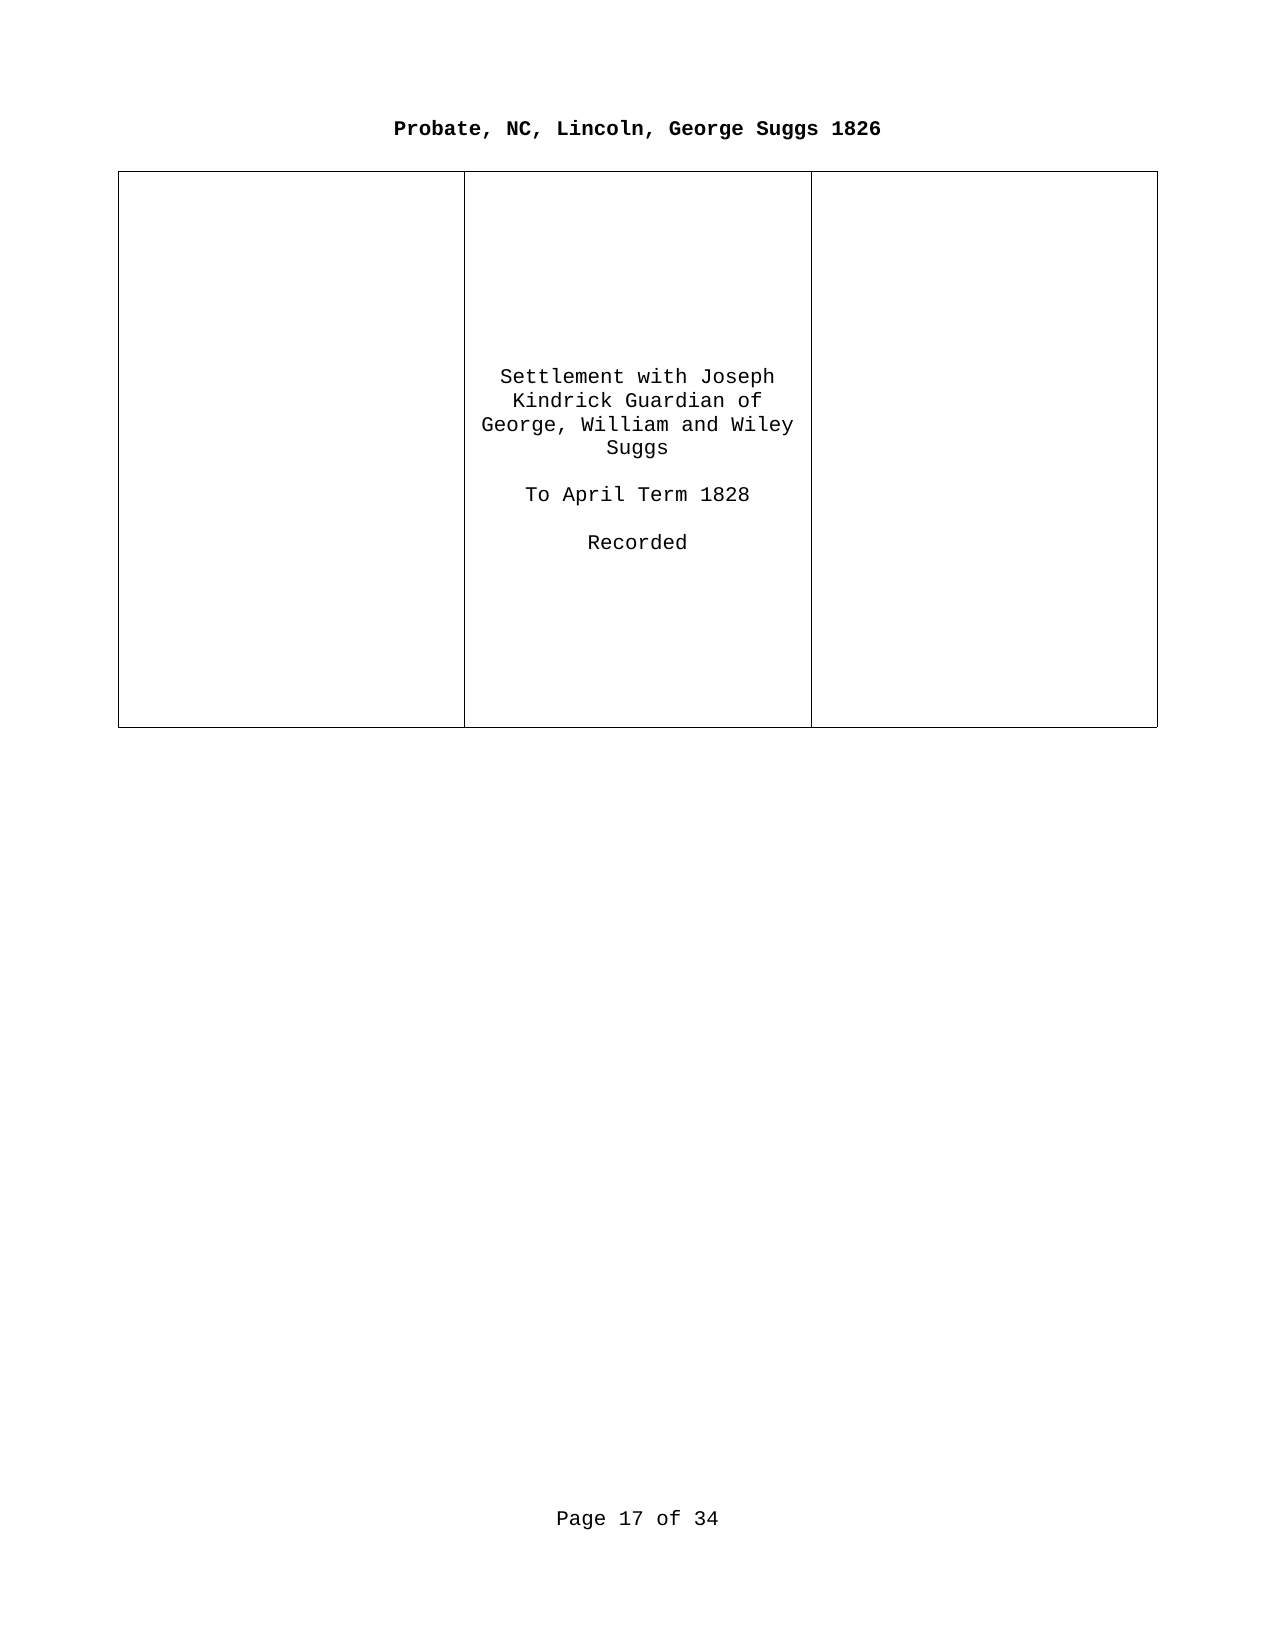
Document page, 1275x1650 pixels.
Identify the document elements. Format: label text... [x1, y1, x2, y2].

table_header Settlement with Joseph Kindrick Guardian of George, William and Wiley Suggs To April Term 1828 Recorded [465, 172, 811, 727]
table_header [119, 172, 464, 727]
table_header [812, 172, 1157, 727]
